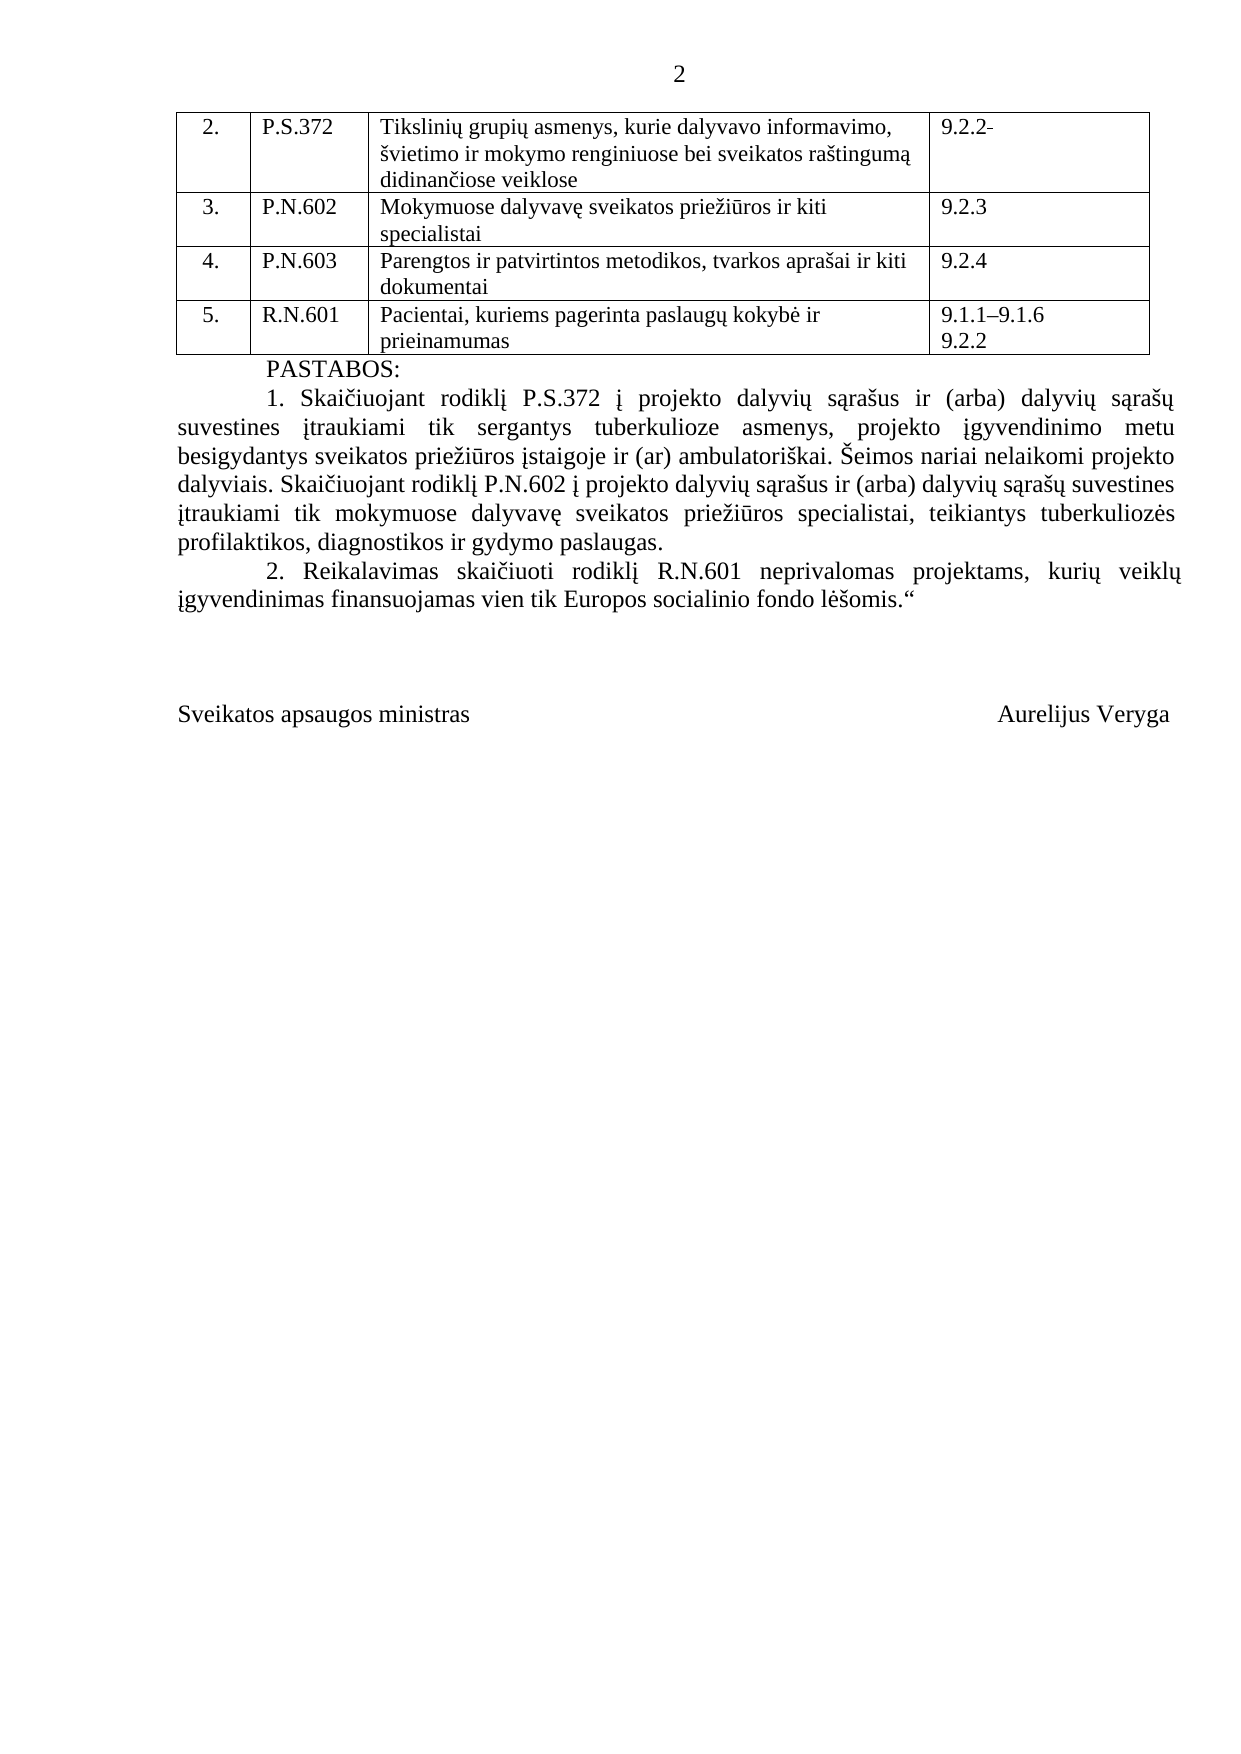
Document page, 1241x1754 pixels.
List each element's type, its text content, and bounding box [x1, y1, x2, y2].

table_cell 9.2.2 [930, 113, 1149, 192]
table_cell 4. [177, 247, 250, 300]
table_cell P.N.603 [251, 247, 368, 300]
table_cell 5. [177, 301, 250, 353]
table_cell 3. [177, 193, 250, 246]
table_cell Mokymuose dalyvavę sveikatos priežiūros ir kiti specialistai [369, 193, 929, 246]
table_cell P.S.372 [251, 113, 368, 192]
table_cell 2. [177, 113, 250, 192]
text 2. Reikalavimas skaičiuoti rodiklį R.N.601 neprivalomas projektams, kurių veiklų įgyvendinimas finansuojamas vien tik Europos socialinio fondo lėšomis.“ [177, 556, 1181, 613]
text PASTABOS: [177, 354, 1176, 383]
table_cell 9.1.1–9.1.6 9.2.2 [930, 301, 1149, 353]
table_cell 9.2.3 [930, 193, 1149, 246]
table_cell P.N.602 [251, 193, 368, 246]
table_cell R.N.601 [251, 301, 368, 353]
text Sveikatos apsaugos ministras Aurelijus Veryga [177, 699, 1176, 728]
table_cell 9.2.4 [930, 247, 1149, 300]
table_cell Parengtos ir patvirtintos metodikos, tvarkos aprašai ir kiti dokumentai [369, 247, 929, 300]
table_cell Pacientai, kuriems pagerinta paslaugų kokybė ir prieinamumas [369, 301, 929, 353]
text 1. Skaičiuojant rodiklį P.S.372 į projekto dalyvių sąrašus ir (arba) dalyvių sąrašų suvestines įtraukiami tik sergantys tuberkulioze asmenys, projekto įgyvendinimo metu besigydantys sveikatos priežiūros įstaigoje ir (ar) ambulatoriškai. Šeimos nariai nelaikomi projekto dalyviais. Skaičiuojant rodiklį P.N.602 į projekto dalyvių sąrašus ir (arba) dalyvių sąrašų suvestines įtraukiami tik mokymuose dalyvavę sveikatos priežiūros specialistai, teikiantys tuberkuliozės profilaktikos, diagnostikos ir gydymo paslaugas. [177, 383, 1176, 556]
table_cell Tikslinių grupių asmenys, kurie dalyvavo informavimo, švietimo ir mokymo renginiuose bei sveikatos raštingumą didinančiose veiklose [369, 113, 929, 192]
